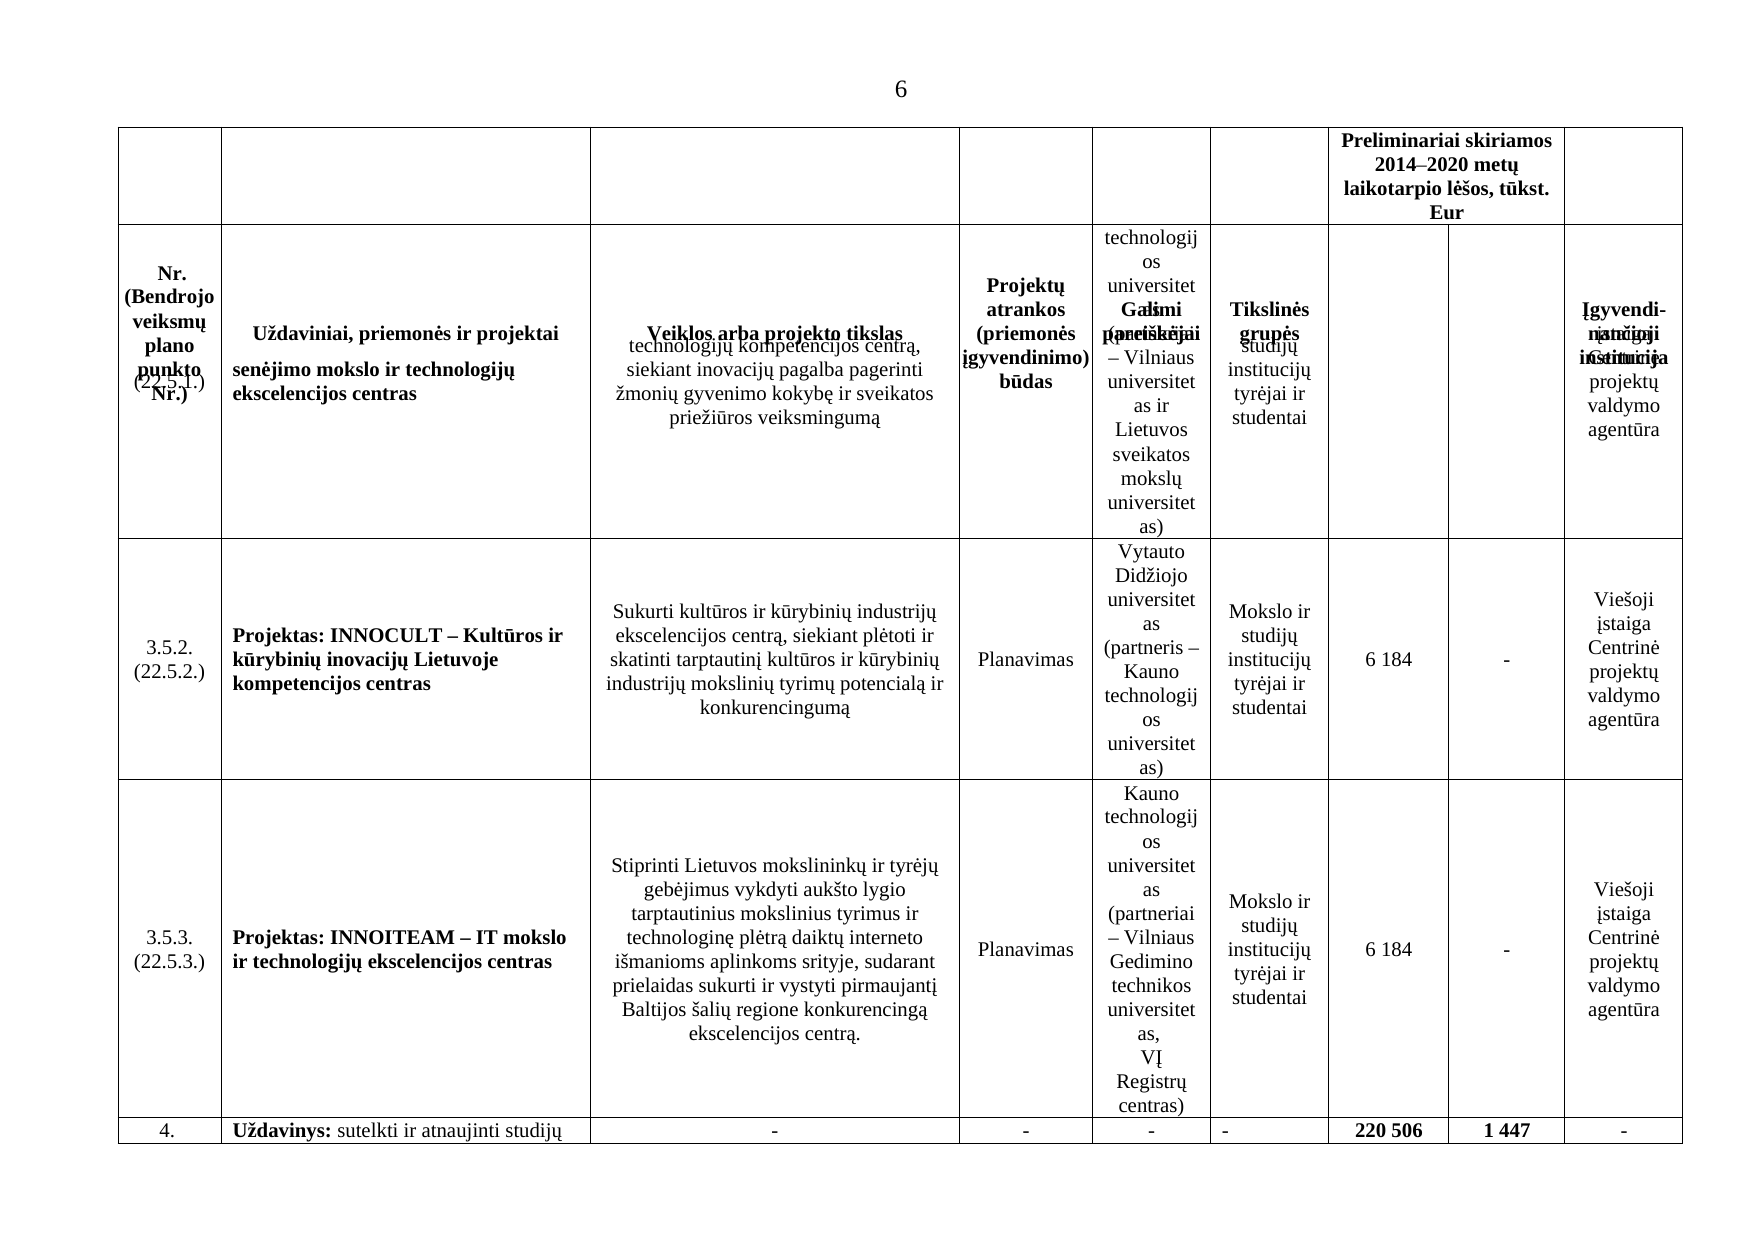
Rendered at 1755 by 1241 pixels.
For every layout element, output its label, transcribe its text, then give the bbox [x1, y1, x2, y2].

table_cell Sukurti Sveiko senėjimo mokslo ir technologijų kompetencijos centrą, siekiant inovacijų pagalba pagerinti žmonių gyvenimo kokybę ir sveikatos priežiūros veiksmingumą [591, 225, 959, 538]
table_cell Viešoji įstaiga Centrinė projektų valdymo agentūra [1565, 780, 1682, 1117]
table_cell 3.5.3. (22.5.3.) [119, 780, 221, 1117]
table_cell 3.5.1. (22.5.1.) [119, 225, 221, 538]
table_cell Mokslo ir studijų institucijų tyrėjai ir studentai [1211, 539, 1328, 779]
table_cell - [1449, 780, 1564, 1117]
table_header [591, 128, 959, 224]
table_cell - [960, 1118, 1092, 1142]
table_cell Projektas: INNOITEAM – IT mokslo ir technologijų ekscelencijos centras [222, 780, 590, 1117]
table_cell Planavimas [960, 539, 1092, 779]
table_cell Uždavinys: sutelkti ir atnaujinti studijų [222, 1118, 590, 1142]
table_cell - [1449, 539, 1564, 779]
table_cell Vytauto Didžiojo universitetas (partneris – Kauno technologijos universitetas) [1093, 539, 1210, 779]
table_cell 1 447 [1449, 1118, 1564, 1142]
table_cell Mokslo ir studijų institucijų tyrėjai ir studentai [1211, 225, 1328, 538]
table_cell - [1565, 1118, 1682, 1142]
table_cell - [1211, 1118, 1328, 1142]
table_cell Stiprinti Lietuvos mokslininkų ir tyrėjų gebėjimus vykdyti aukšto lygio tarptautinius mokslinius tyrimus ir technologinę plėtrą daiktų interneto išmanioms aplinkoms srityje, sudarant prielaidas sukurti ir vystyti pirmaujantį Baltijos šalių regione konkurencingą ekscelencijos centrą. [591, 780, 959, 1117]
table_cell - [1449, 225, 1564, 538]
table_cell Viešoji įstaiga Centrinė projektų valdymo agentūra [1565, 225, 1682, 538]
table_header [222, 128, 590, 224]
table_cell 6 184 [1329, 539, 1448, 779]
table_cell Kauno technologijos universitetas (partneriai – Vilniaus Gedimino technikos universitetas, VĮ Registrų centras) [1093, 780, 1210, 1117]
table_cell 4. [119, 1118, 221, 1142]
table_cell 3.5.2. (22.5.2.) [119, 539, 221, 779]
table_header [1093, 128, 1210, 224]
table_cell 220 506 [1329, 1118, 1448, 1142]
table_cell Projektas: HEALTH-TECH – Sveiko senėjimo mokslo ir technologijų ekscelencijos centras [222, 225, 590, 538]
table_header Projektų atrankos (priemonės įgyvendinimo) būdas [960, 128, 1092, 224]
table_header Įgyvendi-nančioji institucija [1565, 128, 1682, 224]
table_cell [1329, 225, 1448, 538]
table_cell Mokslo ir studijų institucijų tyrėjai ir studentai [1211, 780, 1328, 1117]
table_cell Sukurti kultūros ir kūrybinių industrijų ekscelencijos centrą, siekiant plėtoti ir skatinti tarptautinį kultūros ir kūrybinių industrijų mokslinių tyrimų potencialą ir konkurencingumą [591, 539, 959, 779]
table_header Preliminariai skiriamos 2014–2020 metų laikotarpio lėšos, tūkst. Eur [1329, 128, 1564, 224]
table_cell Planavimas [960, 780, 1092, 1117]
table_cell 6 184 [1329, 780, 1448, 1117]
table_cell Projektas: INNOCULT – Kultūros ir kūrybinių inovacijų Lietuvoje kompetencijos centras [222, 539, 590, 779]
table_cell Viešoji įstaiga Centrinė projektų valdymo agentūra [1565, 539, 1682, 779]
table_header Nr. (Bendrojo veiksmų plano punkto Nr.) [119, 128, 221, 224]
table_header [1211, 128, 1328, 224]
table_cell - [591, 1118, 959, 1142]
table_cell - [1093, 1118, 1210, 1142]
table_cell Kauno technologijos universitetas (partneriai – Vilniaus universitetas ir Lietuvos sveikatos mokslų universitetas) [1093, 225, 1210, 538]
table_cell Planavimas [960, 225, 1092, 538]
